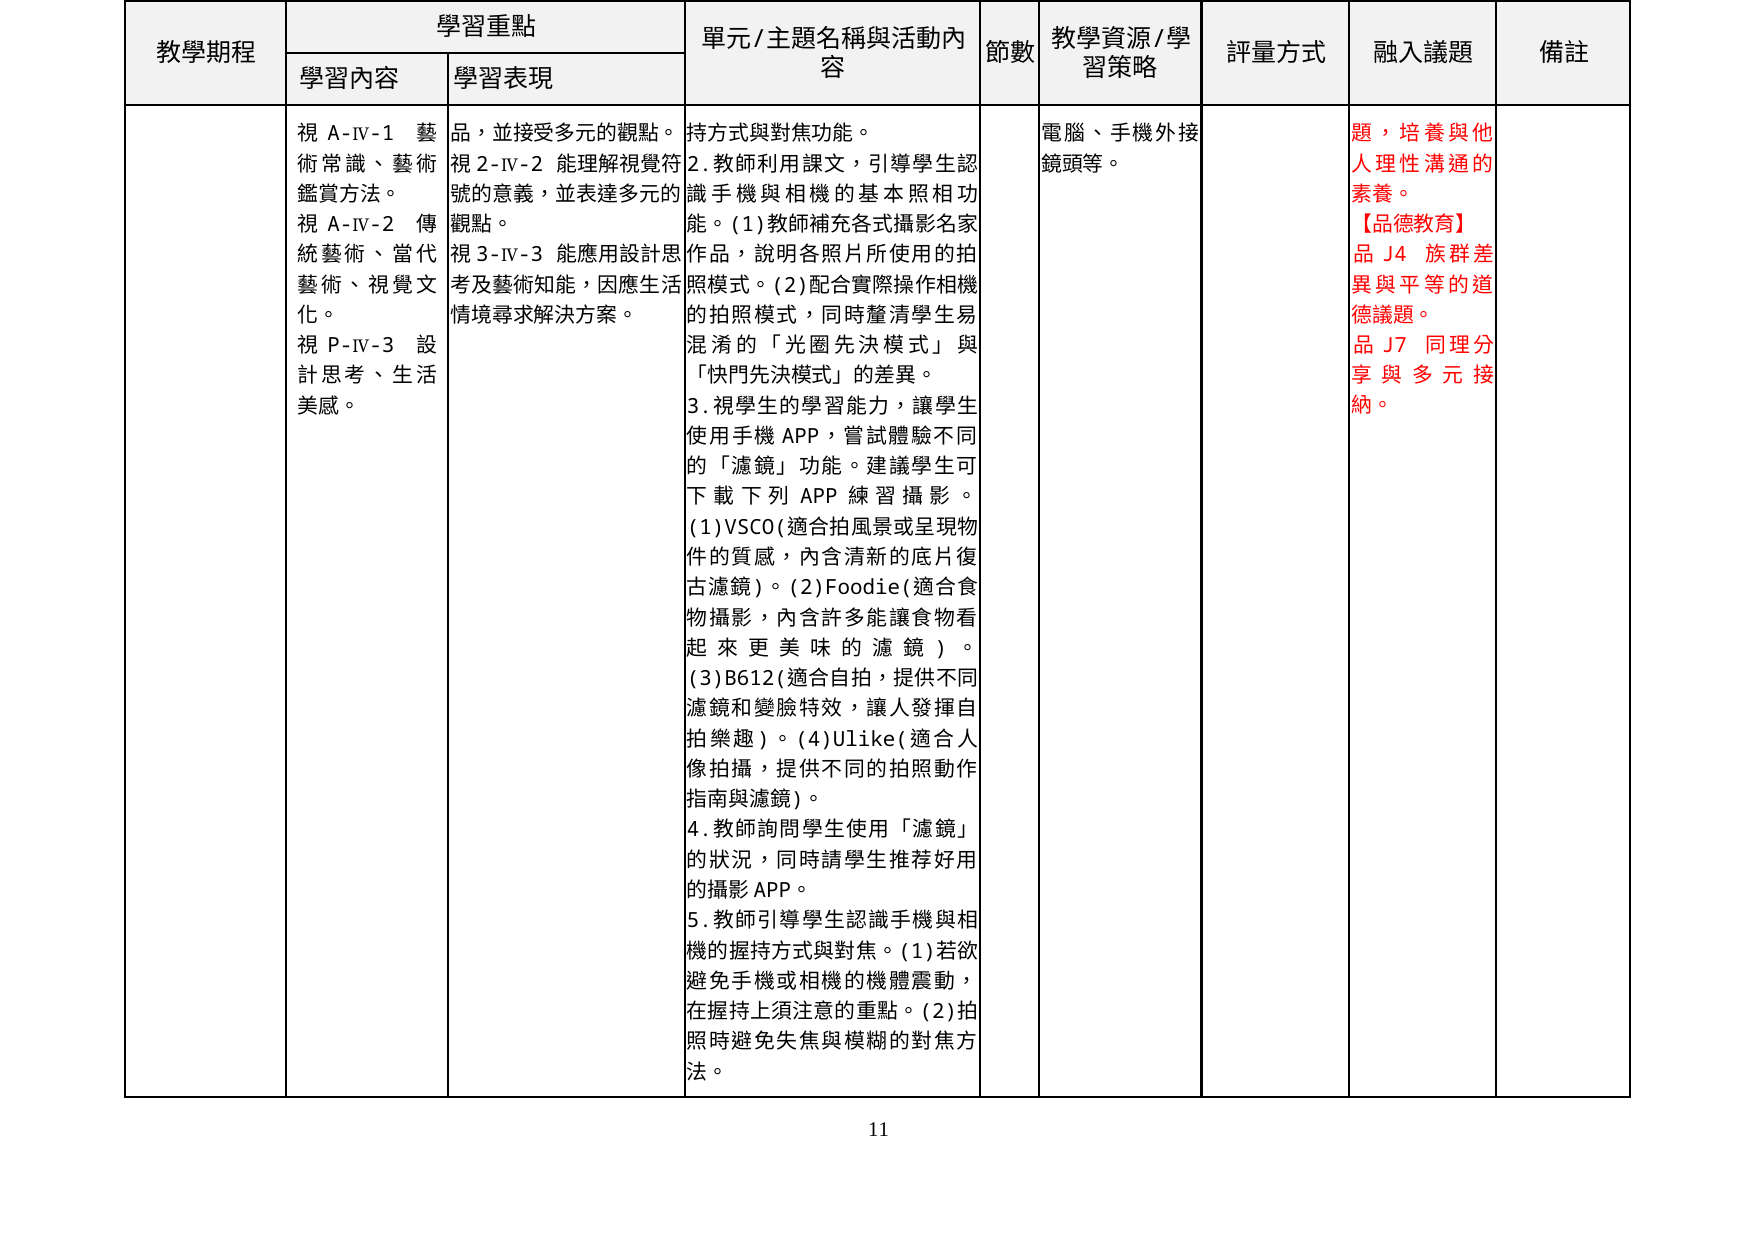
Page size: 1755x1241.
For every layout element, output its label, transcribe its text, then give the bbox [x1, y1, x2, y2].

table_header 備註 [1497, 2, 1629, 104]
table_header 評量方式 [1203, 2, 1348, 104]
table_cell [1497, 106, 1629, 1096]
table_cell 學習表現 [449, 54, 684, 104]
table_cell [1203, 106, 1348, 1096]
table_cell 視A-Ⅳ-1 藝術常識、藝術鑑賞方法。 視A-Ⅳ-2 傳統藝術、當代藝術、視覺文化。 視P-Ⅳ-3 設計思考、生活美感。 [287, 106, 447, 1096]
table_header 單元/主題名稱與活動內容 [686, 2, 979, 104]
table_header 教學資源/學習策略 [1040, 2, 1200, 104]
table_cell 持方式與對焦功能。 2.教師利用課文，引導學生認識手機與相機的基本照相功能。(1)教師補充各式攝影名家作品，說明各照片所使用的拍照模式。(2)配合實際操作相機的拍照模式，同時釐清學生易混淆的「光圈先決模式」與「快門先決模式」的差異。 3.視學生的學習能力，讓學生使用手機APP，嘗試體驗不同的「濾鏡」功能。建議學生可下載下列APP練習攝影。(1)VSCO(適合拍風景或呈現物件的質感，內含清新的底片復古濾鏡)。(2)Foodie(適合食物攝影，內含許多能讓食物看起來更美味的濾鏡)。(3)B612(適合自拍，提供不同濾鏡和變臉特效，讓人發揮自拍樂趣)。(4)Ulike(適合人像拍攝，提供不同的拍照動作指南與濾鏡)。 4.教師詢問學生使用「濾鏡」的狀況，同時請學生推荐好用的攝影APP。 5.教師引導學生認識手機與相機的握持方式與對焦。(1)若欲避免手機或相機的機體震動，在握持上須注意的重點。(2)拍照時避免失焦與模糊的對焦方法。 [686, 106, 979, 1096]
table_cell 品，並接受多元的觀點。 視2-Ⅳ-2 能理解視覺符號的意義，並表達多元的觀點。 視3-Ⅳ-3 能應用設計思考及藝術知能，因應生活情境尋求解決方案。 [449, 106, 684, 1096]
table_header 節數 [981, 2, 1038, 104]
table_cell [126, 106, 285, 1096]
table_cell 題，培養與他人理性溝通的素養。 【品德教育】 品J4 族群差異與平等的道德議題。 品J7 同理分享與多元接納。 [1350, 106, 1495, 1096]
table_header 教學期程 [126, 2, 285, 104]
table_cell 電腦、手機外接鏡頭等。 [1040, 106, 1200, 1096]
table_header 融入議題 [1350, 2, 1495, 104]
table_cell [981, 106, 1038, 1096]
table_cell 學習內容 [287, 54, 447, 104]
table_header 學習重點 [287, 2, 684, 52]
